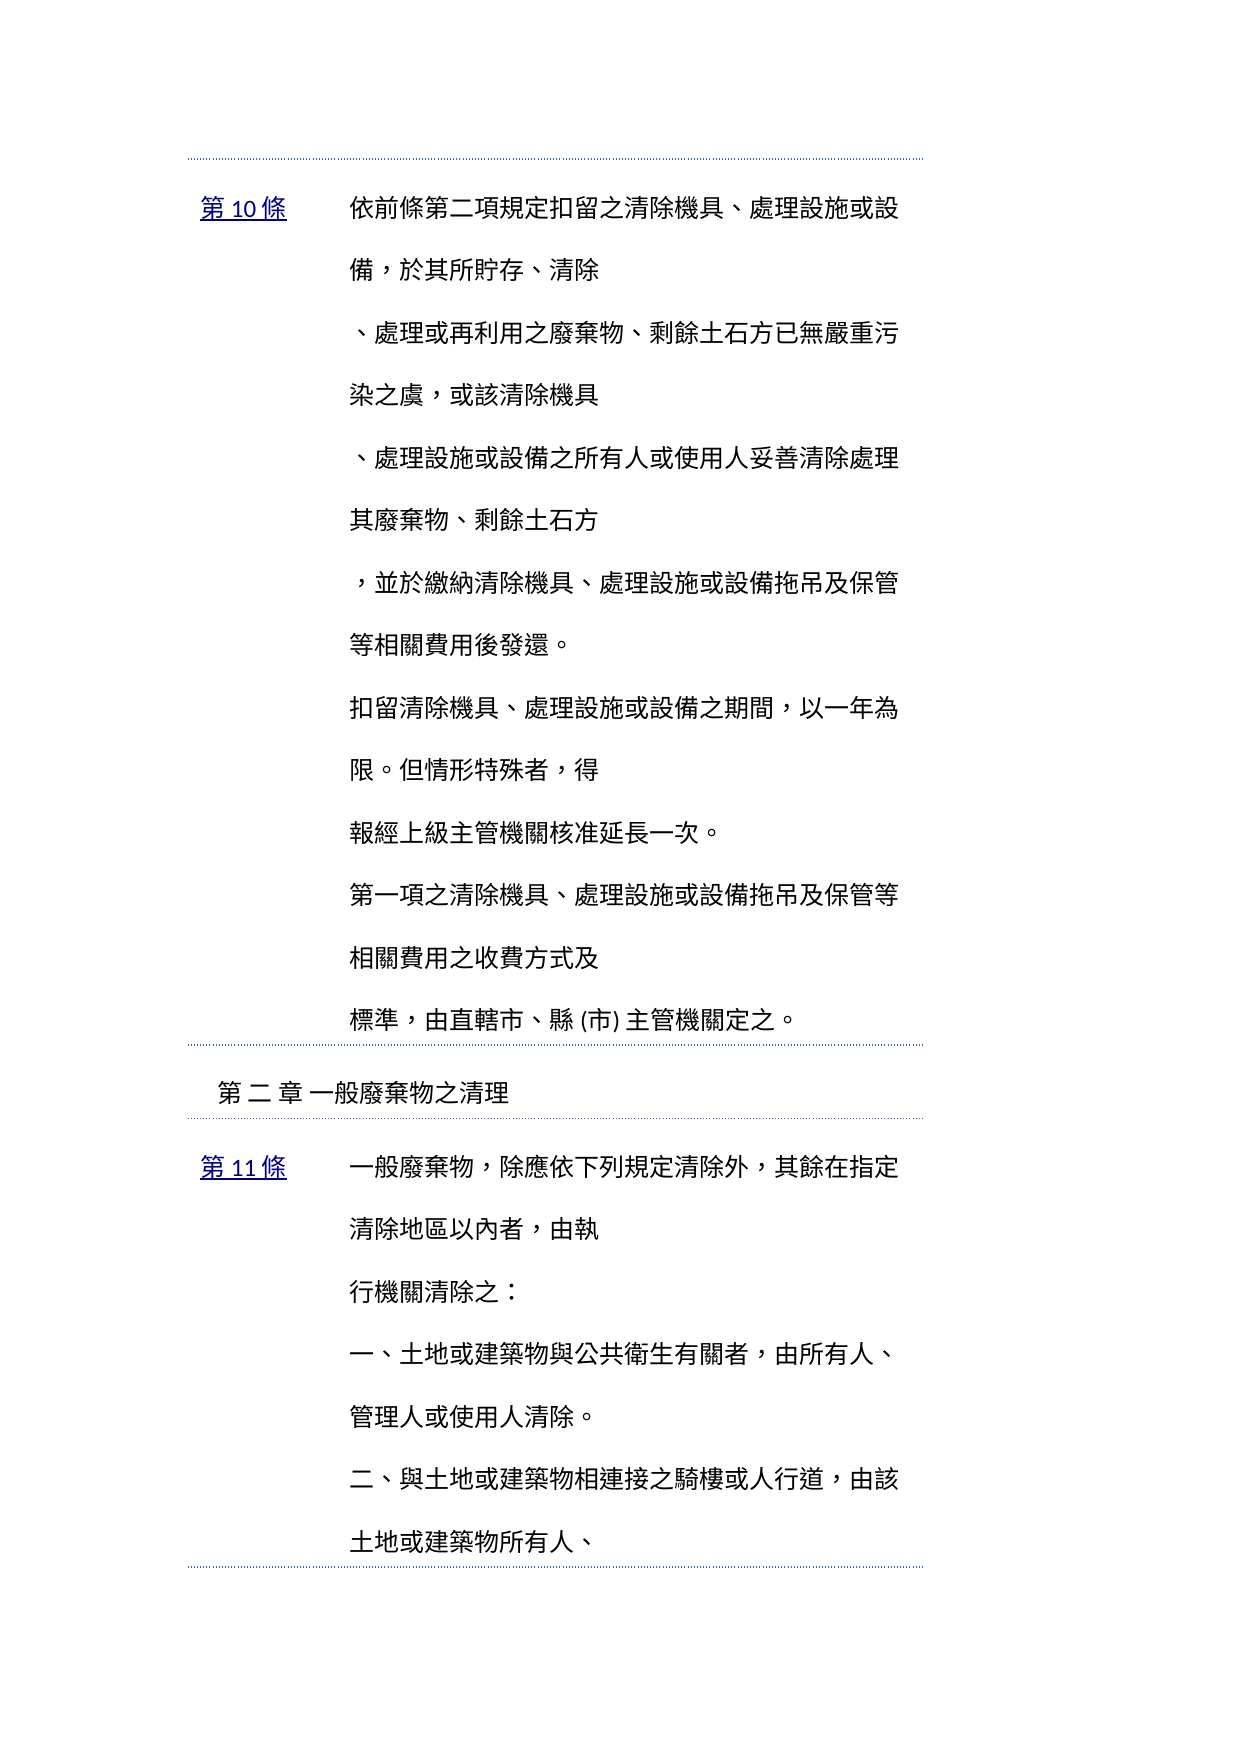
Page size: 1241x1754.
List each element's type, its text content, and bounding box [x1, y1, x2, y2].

table_cell 一般廢棄物，除應依下列規定清除外，其餘在指定清除地區以內者，由執 行機關清除之： 一、土地或建築物與公共衛生有關者，由所有人、管理人或使用人清除。 二、與土地或建築物相連接之騎樓或人行道，由該土地或建築物所有人、 [337, 1118, 923, 1566]
table_cell 第 10 條 [188, 158, 312, 1044]
table_cell 第 11 條 [188, 1118, 312, 1566]
table_cell 依前條第二項規定扣留之清除機具、處理設施或設備，於其所貯存、清除 、處理或再利用之廢棄物、剩餘土石方已無嚴重污染之虞，或該清除機具 、處理設施或設備之所有人或使用人妥善清除處理其廢棄物、剩餘土石方 ，並於繳納清除機具、處理設施或設備拖吊及保管等相關費用後發還。 扣留清除機具、處理設施或設備之期間，以一年為限。但情形特殊者，得 報經上級主管機關核准延長一次。 第一項之清除機具、處理設施或設備拖吊及保管等相關費用之收費方式及 標準，由直轄市、縣 (市) 主管機關定之。 [337, 158, 923, 1044]
table_cell [312, 1118, 337, 1566]
table_cell 第 二 章 一般廢棄物之清理 [188, 1044, 923, 1118]
table_cell [312, 158, 337, 1044]
